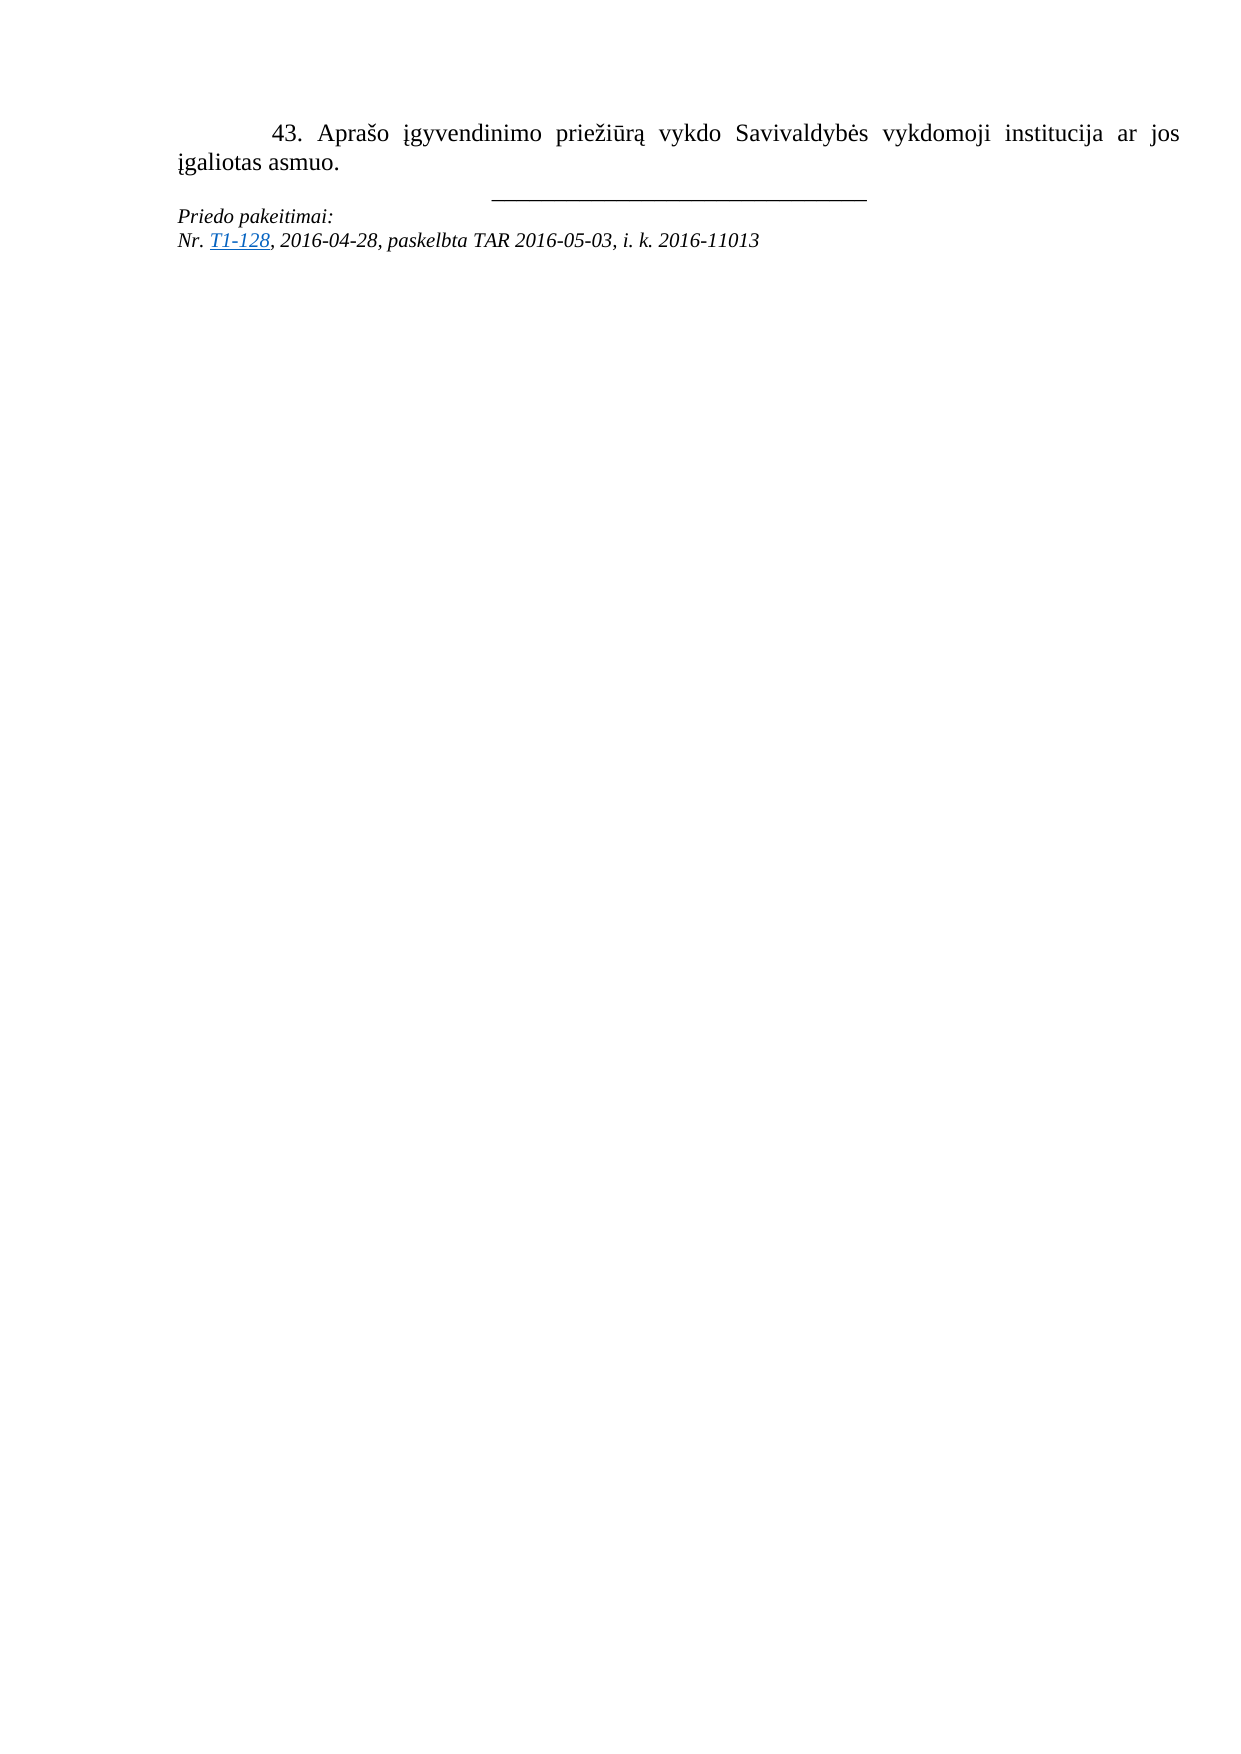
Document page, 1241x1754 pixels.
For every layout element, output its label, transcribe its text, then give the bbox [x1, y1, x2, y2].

text Nr. T1-128, 2016-04-28, paskelbta TAR 2016-05-03, i. k. 2016-11013 [177, 228, 1181, 252]
text ______________________________ [177, 176, 1181, 204]
text Priedo pakeitimai: [177, 204, 1181, 228]
text 43. Aprašo įgyvendinimo priežiūrą vykdo Savivaldybės vykdomoji institucija ar jos įgaliotas asmuo. [177, 118, 1181, 176]
